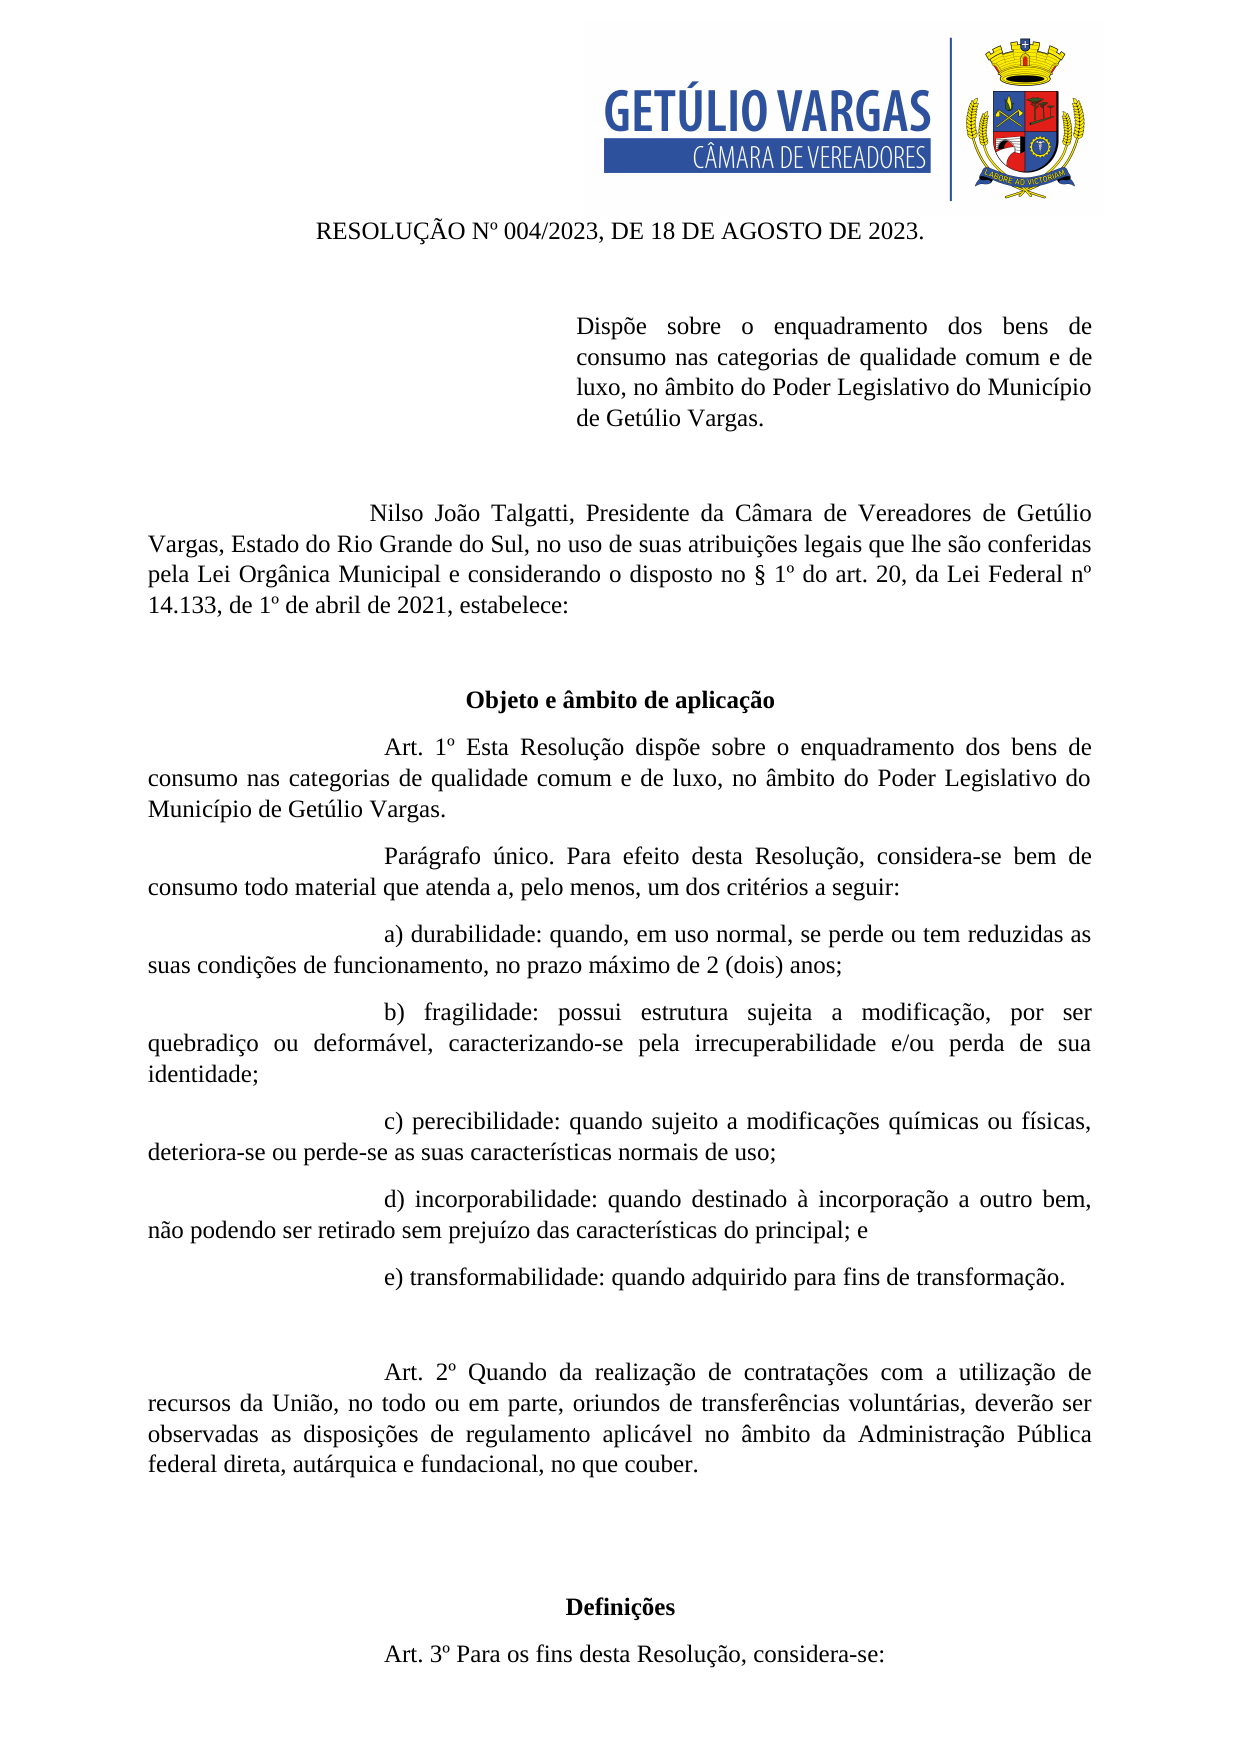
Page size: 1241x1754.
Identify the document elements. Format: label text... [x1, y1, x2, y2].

text d) incorporabilidade: quando destinado à incorporação a outro bem, não podendo ser retirado sem prejuízo das características do principal; e [148, 1184, 1092, 1244]
text a) durabilidade: quando, em uso normal, se perde ou tem reduzidas as suas condições de funcionamento, no prazo máximo de 2 (dois) anos; [148, 919, 1092, 979]
text b) fragilidade: possui estrutura sujeita a modificação, por ser quebradiço ou deformável, caracterizando-se pela irrecuperabilidade e/ou perda de sua identidade; [148, 997, 1092, 1088]
text Art. 1º Esta Resolução dispõe sobre o enquadramento dos bens de consumo nas categorias de qualidade comum e de luxo, no âmbito do Poder Legislativo do Município de Getúlio Vargas. [148, 732, 1092, 822]
text Art. 2º Quando da realização de contratações com a utilização de recursos da União, no todo ou em parte, oriundos de transferências voluntárias, deverão ser observadas as disposições de regulamento aplicável no âmbito da Administração Pública federal direta, autárquica e fundacional, no que couber. [148, 1357, 1092, 1478]
text Parágrafo único. Para efeito desta Resolução, considera-se bem de consumo todo material que atenda a, pelo menos, um dos critérios a seguir: [148, 841, 1092, 901]
text c) perecibilidade: quando sujeito a modificações químicas ou físicas, deteriora-se ou perde-se as suas características normais de uso; [148, 1106, 1092, 1166]
text Definições [148, 1592, 1092, 1620]
text RESOLUÇÃO Nº 004/2023, DE 18 DE AGOSTO DE 2023. [148, 207, 1092, 245]
text Dispõe sobre o enquadramento dos bens de consumo nas categorias de qualidade comum e de luxo, no âmbito do Poder Legislativo do Município de Getúlio Vargas. [576, 311, 1092, 432]
text Art. 3º Para os fins desta Resolução, considera-se: [148, 1639, 1092, 1668]
text Objeto e âmbito de aplicação [148, 685, 1092, 714]
text e) transformabilidade: quando adquirido para fins de transformação. [148, 1262, 1092, 1291]
text Nilso João Talgatti, Presidente da Câmara de Vereadores de Getúlio Vargas, Estado do Rio Grande do Sul, no uso de suas atribuições legais que lhe são conferidas pela Lei Orgânica Municipal e considerando o disposto no § 1º do art. 20, da Lei Federal nº 14.133, de 1º de abril de 2021, estabelece: [148, 498, 1092, 619]
